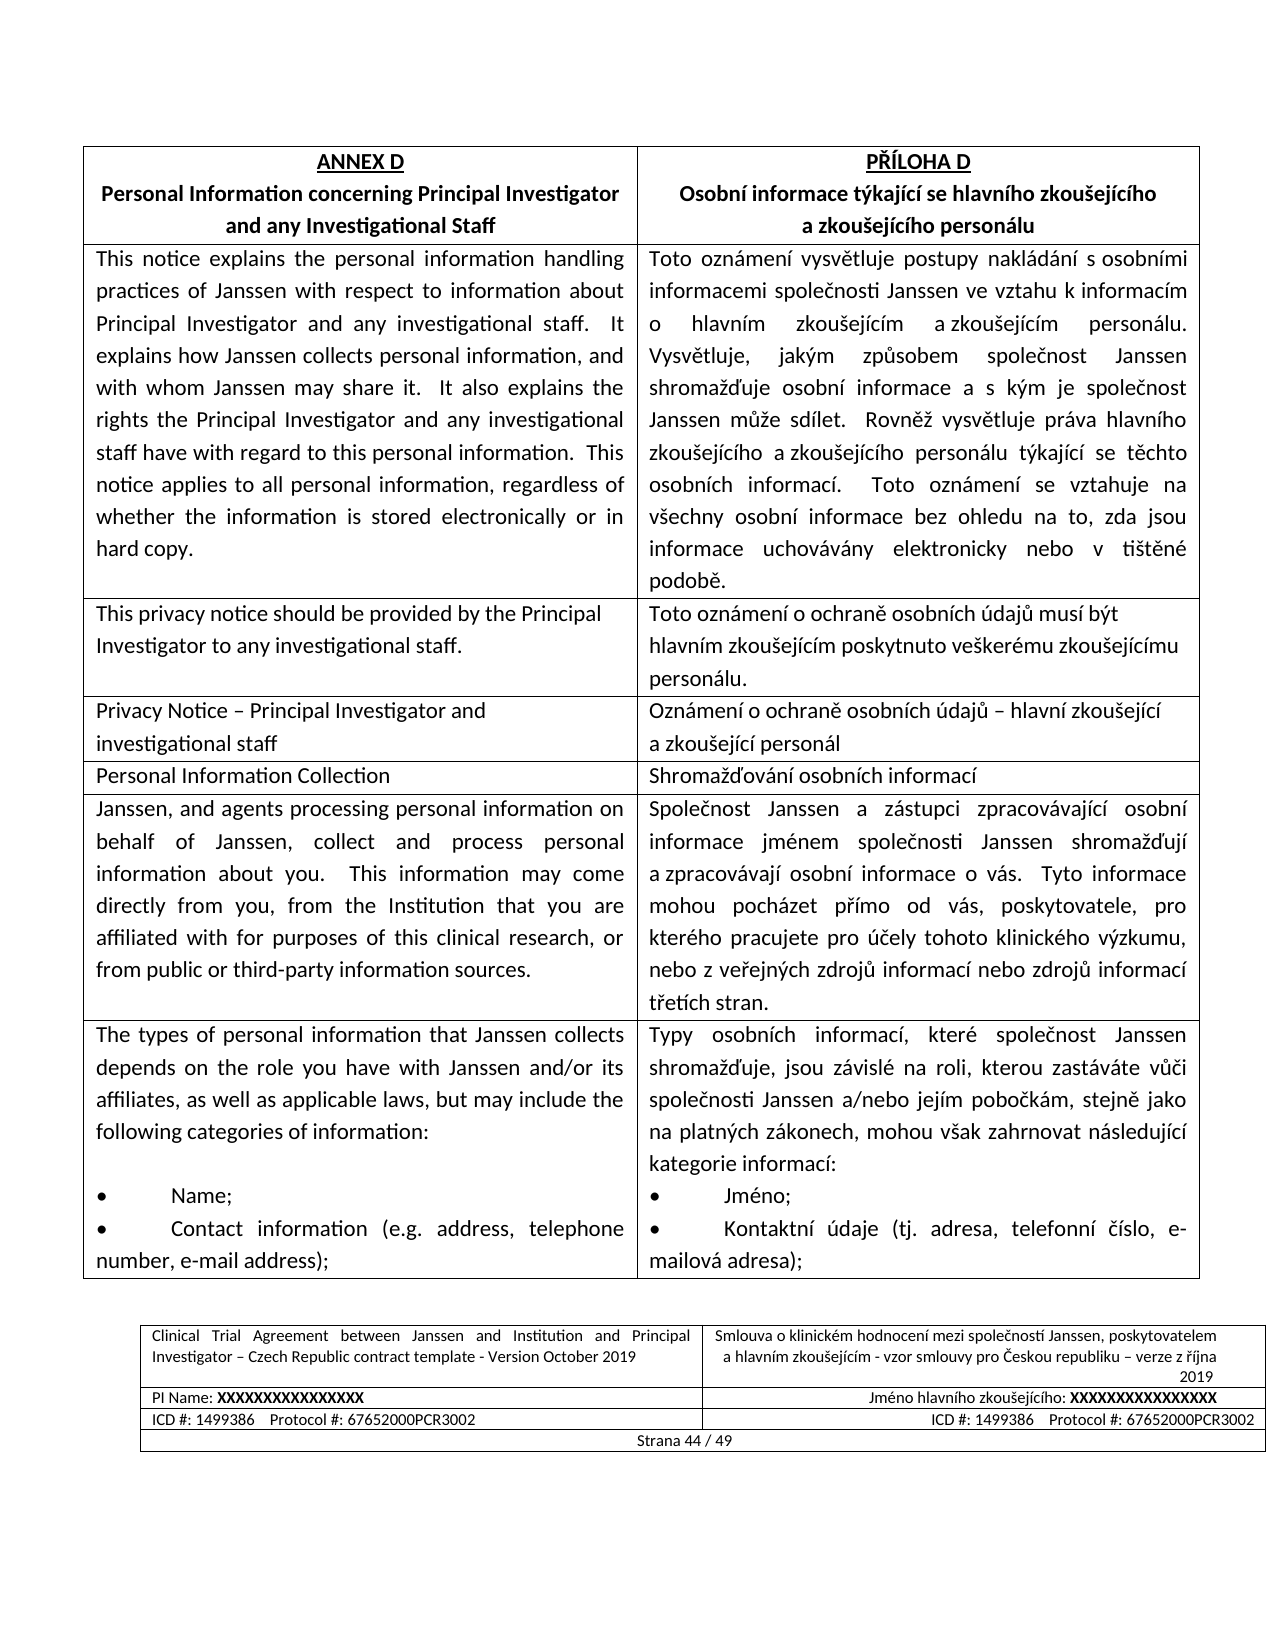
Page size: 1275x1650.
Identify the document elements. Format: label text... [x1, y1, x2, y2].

table_cell Společnost Janssen a zástupci zpracovávající osobní informace jménem společnosti Janssen shromažďují a zpracovávají osobní informace o vás. Tyto informace mohou pocházet přímo od vás, poskytovatele, pro kterého pracujete pro účely tohoto klinického výzkumu, nebo z veřejných zdrojů informací nebo zdrojů informací třetích stran. [638, 795, 1199, 1019]
table_cell Personal Information Collection [84, 762, 637, 793]
table_cell This privacy notice should be provided by the Principal Investigator to any investigational staff. [84, 599, 637, 696]
table_cell Toto oznámení o ochraně osobních údajů musí být hlavním zkoušejícím poskytnuto veškerému zkoušejícímu personálu. [638, 599, 1199, 696]
table_cell Janssen, and agents processing personal information on behalf of Janssen, collect and process personal information about you. This information may come directly from you, from the Institution that you are affiliated with for purposes of this clinical research, or from public or third-party information sources. [84, 795, 637, 1019]
table_cell This notice explains the personal information handling practices of Janssen with respect to information about Principal Investigator and any investigational staff. It explains how Janssen collects personal information, and with whom Janssen may share it. It also explains the rights the Principal Investigator and any investigational staff have with regard to this personal information. This notice applies to all personal information, regardless of whether the information is stored electronically or in hard copy. [84, 245, 637, 598]
table_cell Shromažďování osobních informací [638, 762, 1199, 793]
table_cell Oznámení o ochraně osobních údajů – hlavní zkoušející a zkoušející personál [638, 697, 1199, 761]
table_cell Privacy Notice – Principal Investigator and investigational staff [84, 697, 637, 761]
table_cell Typy osobních informací, které společnost Janssen shromažďuje, jsou závislé na roli, kterou zastáváte vůči společnosti Janssen a/nebo jejím pobočkám, stejně jako na platných zákonech, mohou však zahrnovat následující kategorie informací: • Jméno; • Kontaktní údaje (tj. adresa, telefonní číslo, e-mailová adresa); [638, 1021, 1199, 1278]
table_cell The types of personal information that Janssen collects depends on the role you have with Janssen and/or its affiliates, as well as applicable laws, but may include the following categories of information: • Name; • Contact information (e.g. address, telephone number, e-mail address); [84, 1021, 637, 1278]
table_header ANNEX D Personal Information concerning Principal Investigator and any Investigational Staff [84, 147, 637, 243]
table_header PŘÍLOHA D Osobní informace týkající se hlavního zkoušejícího a zkoušejícího personálu [638, 147, 1199, 243]
table_cell Toto oznámení vysvětluje postupy nakládání s osobními informacemi společnosti Janssen ve vztahu k informacím o hlavním zkoušejícím a zkoušejícím personálu. Vysvětluje, jakým způsobem společnost Janssen shromažďuje osobní informace a s kým je společnost Janssen může sdílet. Rovněž vysvětluje práva hlavního zkoušejícího a zkoušejícího personálu týkající se těchto osobních informací. Toto oznámení se vztahuje na všechny osobní informace bez ohledu na to, zda jsou informace uchovávány elektronicky nebo v tištěné podobě. [638, 245, 1199, 598]
